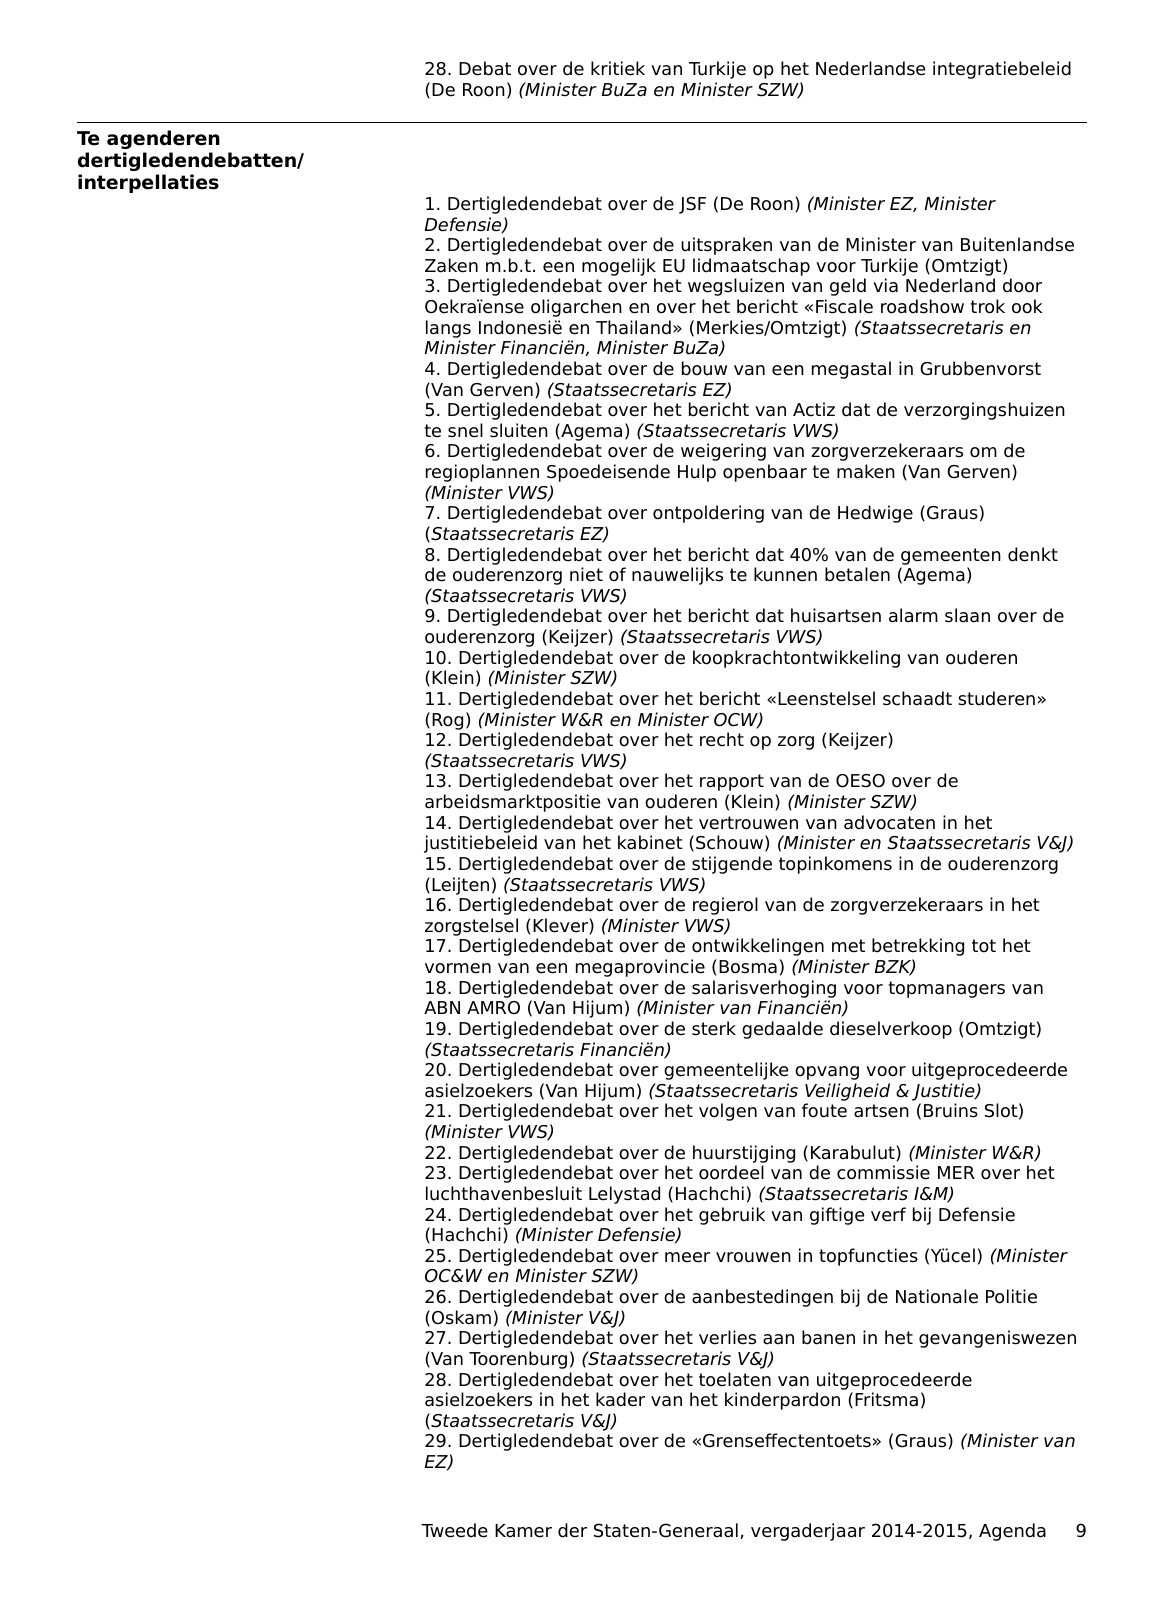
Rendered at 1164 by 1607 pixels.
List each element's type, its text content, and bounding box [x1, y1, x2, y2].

table_cell [77, 854, 401, 895]
table_cell 6. Dertigledendebat over de weigering van zorgverzekeraars om de regioplannen Spoedeisende Hulp openbaar te maken (Van Gerven) (Minister VWS) [418, 441, 1087, 503]
table_cell [77, 1019, 401, 1060]
table_cell [401, 813, 418, 854]
table_cell [77, 1431, 401, 1473]
table_cell [401, 689, 418, 730]
table_cell [77, 1287, 401, 1328]
table_cell [77, 813, 401, 854]
table_cell [401, 1143, 418, 1163]
table_cell 9. Dertigledendebat over het bericht dat huisartsen alarm slaan over de ouderenzorg (Keijzer) (Staatssecretaris VWS) [418, 606, 1087, 648]
table_cell [401, 1287, 418, 1328]
table_cell [401, 751, 418, 771]
table_cell 16. Dertigledendebat over de regierol van de zorgverzekeraars in het zorgstelsel (Klever) (Minister VWS) [418, 895, 1087, 936]
table_cell 15. Dertigledendebat over de stijgende topinkomens in de ouderenzorg (Leijten) (Staatssecretaris VWS) [418, 854, 1087, 895]
table_cell [401, 276, 418, 359]
table_header Te agenderen dertigledendebatten/ interpellaties [77, 123, 401, 194]
table_header [401, 123, 418, 194]
table_cell [401, 606, 418, 648]
table_cell 26. Dertigledendebat over de aanbestedingen bij de Nationale Politie (Oskam) (Minister V&J) [418, 1287, 1087, 1328]
table_cell [77, 1370, 401, 1431]
table_header [418, 123, 1087, 194]
table_cell [401, 1163, 418, 1204]
table_cell [401, 194, 418, 235]
table_cell 5. Dertigledendebat over het bericht van Actiz dat de verzorgingshuizen te snel sluiten (Agema) (Staatssecretaris VWS) [418, 400, 1087, 441]
table_cell [401, 936, 418, 978]
table_cell [401, 1246, 418, 1287]
table_cell [77, 1143, 401, 1163]
table_cell 1. Dertigledendebat over de JSF (De Roon) (Minister EZ, Minister Defensie) [418, 194, 1087, 235]
table_cell [77, 648, 401, 689]
table_cell [77, 59, 401, 100]
table_cell [77, 936, 401, 978]
table_cell [401, 235, 418, 276]
table_cell [77, 730, 401, 751]
table_cell [401, 359, 418, 400]
table_cell 7. Dertigledendebat over ontpoldering van de Hedwige (Graus) (Staatssecretaris EZ) [418, 503, 1087, 544]
table_cell [77, 978, 401, 1019]
table_cell [401, 854, 418, 895]
table_cell [401, 1328, 418, 1369]
table_cell 13. Dertigledendebat over het rapport van de OESO over de arbeidsmarktpositie van ouderen (Klein) (Minister SZW) [418, 771, 1087, 813]
table_cell [401, 895, 418, 936]
table_cell 12. Dertigledendebat over het recht op zorg (Keijzer) [418, 730, 1087, 751]
table_cell [77, 606, 401, 648]
table_cell [401, 1019, 418, 1060]
table_cell 2. Dertigledendebat over de uitspraken van de Minister van Buitenlandse Zaken m.b.t. een mogelijk EU lidmaatschap voor Turkije (Omtzigt) [418, 235, 1087, 276]
table_cell [401, 1101, 418, 1143]
table_cell [401, 1431, 418, 1473]
table_cell 25. Dertigledendebat over meer vrouwen in topfuncties (Yücel) (Minister OC&W en Minister SZW) [418, 1246, 1087, 1287]
table_cell 20. Dertigledendebat over gemeentelijke opvang voor uitgeprocedeerde asielzoekers (Van Hijum) (Staatssecretaris Veiligheid & Justitie) [418, 1060, 1087, 1101]
table_cell [77, 359, 401, 400]
table_cell 10. Dertigledendebat over de koopkrachtontwikkeling van ouderen (Klein) (Minister SZW) [418, 648, 1087, 689]
table_cell 27. Dertigledendebat over het verlies aan banen in het gevangeniswezen (Van Toorenburg) (Staatssecretaris V&J) [418, 1328, 1087, 1369]
table_cell [401, 1205, 418, 1246]
table_cell [77, 689, 401, 730]
table_cell (Staatssecretaris VWS) [418, 751, 1087, 771]
table_cell [77, 1328, 401, 1369]
table_cell [77, 1101, 401, 1143]
table_cell [77, 276, 401, 359]
table_cell [401, 545, 418, 606]
table_cell [77, 1205, 401, 1246]
table_cell 19. Dertigledendebat over de sterk gedaalde dieselverkoop (Omtzigt) (Staatssecretaris Financiën) [418, 1019, 1087, 1060]
table_cell [401, 978, 418, 1019]
table_cell 3. Dertigledendebat over het wegsluizen van geld via Nederland door Oekraïense oligarchen en over het bericht «Fiscale roadshow trok ook langs Indonesië en Thailand» (Merkies/Omtzigt) (Staatssecretaris en Minister Financiën, Minister BuZa) [418, 276, 1087, 359]
table_cell [77, 1060, 401, 1101]
table_cell [401, 1060, 418, 1101]
table_cell 22. Dertigledendebat over de huurstijging (Karabulut) (Minister W&R) [418, 1143, 1087, 1163]
table_cell [77, 895, 401, 936]
table_cell [77, 545, 401, 606]
table_cell [77, 1163, 401, 1204]
table_cell 17. Dertigledendebat over de ontwikkelingen met betrekking tot het vormen van een megaprovincie (Bosma) (Minister BZK) [418, 936, 1087, 978]
table_cell 21. Dertigledendebat over het volgen van foute artsen (Bruins Slot) (Minister VWS) [418, 1101, 1087, 1143]
table_cell 28. Debat over de kritiek van Turkije op het Nederlandse integratiebeleid (De Roon) (Minister BuZa en Minister SZW) [418, 59, 1087, 100]
table_cell [401, 503, 418, 544]
table_cell [401, 1370, 418, 1431]
table_cell 11. Dertigledendebat over het bericht «Leenstelsel schaadt studeren» (Rog) (Minister W&R en Minister OCW) [418, 689, 1087, 730]
table_cell [401, 771, 418, 813]
table_cell 23. Dertigledendebat over het oordeel van de commissie MER over het luchthavenbesluit Lelystad (Hachchi) (Staatssecretaris I&M) [418, 1163, 1087, 1204]
table_cell [77, 194, 401, 235]
table_cell [401, 400, 418, 441]
table_cell [401, 730, 418, 751]
table_cell 14. Dertigledendebat over het vertrouwen van advocaten in het justitiebeleid van het kabinet (Schouw) (Minister en Staatssecretaris V&J) [418, 813, 1087, 854]
table_cell [401, 648, 418, 689]
table_cell 8. Dertigledendebat over het bericht dat 40% van de gemeenten denkt de ouderenzorg niet of nauwelijks te kunnen betalen (Agema) (Staatssecretaris VWS) [418, 545, 1087, 606]
table_cell 18. Dertigledendebat over de salarisverhoging voor topmanagers van ABN AMRO (Van Hijum) (Minister van Financiën) [418, 978, 1087, 1019]
table_cell [77, 235, 401, 276]
table_cell [77, 771, 401, 813]
table_cell 24. Dertigledendebat over het gebruik van giftige verf bij Defensie (Hachchi) (Minister Defensie) [418, 1205, 1087, 1246]
table_cell [77, 441, 401, 503]
table_cell 29. Dertigledendebat over de «Grenseffectentoets» (Graus) (Minister van EZ) [418, 1431, 1087, 1473]
table_cell 4. Dertigledendebat over de bouw van een megastal in Grubbenvorst (Van Gerven) (Staatssecretaris EZ) [418, 359, 1087, 400]
table_cell [77, 400, 401, 441]
table_cell 28. Dertigledendebat over het toelaten van uitgeprocedeerde asielzoekers in het kader van het kinderpardon (Fritsma) (Staatssecretaris V&J) [418, 1370, 1087, 1431]
table_cell [401, 441, 418, 503]
table_cell [77, 751, 401, 771]
table_cell [77, 1246, 401, 1287]
table_cell [401, 59, 418, 100]
table_cell [77, 503, 401, 544]
